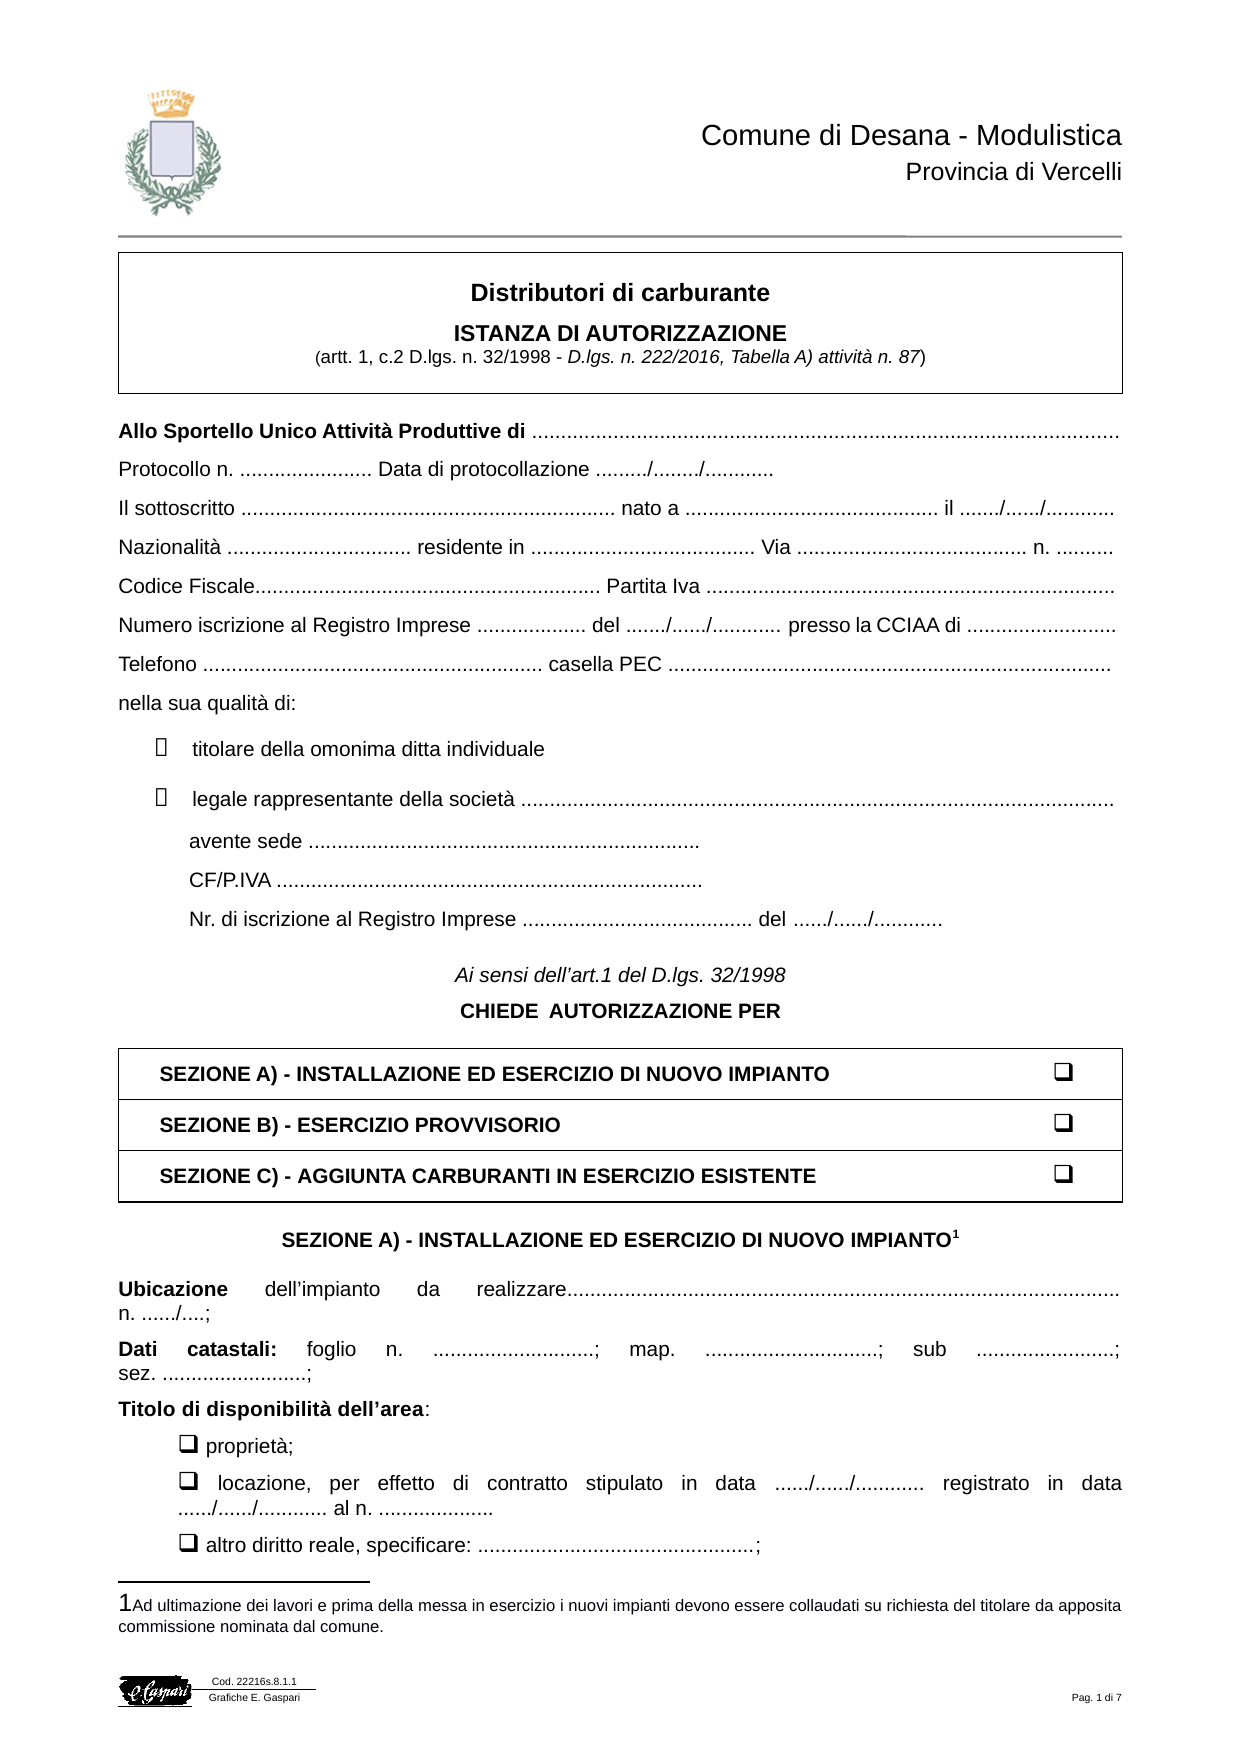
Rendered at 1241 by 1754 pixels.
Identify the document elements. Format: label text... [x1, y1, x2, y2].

text Protocollo n. ....................... Data di protocollazione ........./......../............ [118, 457, 1122, 481]
text avente sede .................................................................... [189, 829, 1122, 853]
text  locazione, per effetto di contratto stipulato in data ....../....../............ registrato in data ....../....../............ al n. .................... [177, 1471, 1122, 1520]
text  titolare della omonima ditta individuale [153, 729, 1122, 763]
text  altro diritto reale, specificare: ................................................; [177, 1533, 1122, 1558]
text  legale rappresentante della società ....................................................................................................... [153, 779, 1122, 813]
text CHIEDE AUTORIZZAZIONE PER [118, 999, 1123, 1023]
picture [122, 87, 224, 219]
subtitle Ai sensi dell’art.1 del D.lgs. 32/1998 [118, 963, 1123, 987]
text Titolo di disponibilità dell’area: [118, 1397, 1122, 1421]
table_cell SEZIONE B) - ESERCIZIO PROVVISORIO  [119, 1100, 1122, 1150]
text Telefono ........................................................... casella PEC ............................................................................. [118, 652, 1122, 676]
text Ubicazione dell’impianto da realizzare................................................................................................ n. ....../....; [118, 1276, 1122, 1324]
text Numero iscrizione al Registro Imprese ................... del ......./....../............ presso la CCIAA di .......................... [118, 613, 1122, 637]
table_cell SEZIONE C) - AGGIUNTA CARBURANTI IN ESERCIZIO ESISTENTE  [119, 1151, 1122, 1201]
text Nr. di iscrizione al Registro Imprese ........................................ del ....../....../............ [189, 907, 1122, 931]
text Il sottoscritto ................................................................. nato a ............................................ il ......./....../............ [118, 496, 1122, 520]
table_header Distributori di carburante ISTANZA DI AUTORIZZAZIONE (artt. 1, c.2 D.lgs. n. 32/1998 - D.lgs. n. 222/2016, Tabella A) attività n. 87) [119, 253, 1122, 392]
text Nazionalità ................................ residente in ....................................... Via ........................................ n. .......... [118, 535, 1122, 559]
text Dati catastali: foglio n. ............................; map. ..............................; sub ........................; sez. .........................; [118, 1337, 1122, 1385]
text Codice Fiscale............................................................ Partita Iva ....................................................................... [118, 574, 1122, 598]
text  proprietà; [177, 1434, 1122, 1459]
text SEZIONE A) - INSTALLAZIONE ED ESERCIZIO DI NUOVO IMPIANTO [118, 1227, 1122, 1251]
text CF/P.IVA .......................................................................... [189, 868, 1122, 892]
text Allo Sportello Unico Attività Produttive di [118, 418, 1122, 442]
table_header SEZIONE A) - INSTALLAZIONE ED ESERCIZIO DI NUOVO IMPIANTO  [119, 1049, 1122, 1099]
text Ad ultimazione dei lavori e prima della messa in esercizio i nuovi impianti devono essere collaudati su richiesta del titolare da apposita commissione nominata dal comune. [118, 1588, 1122, 1636]
text Provincia di Vercelli [224, 157, 1122, 185]
text nella sua qualità di: [118, 690, 1122, 714]
picture [118, 1674, 192, 1706]
text Comune di Desana - Modulistica [224, 118, 1122, 152]
